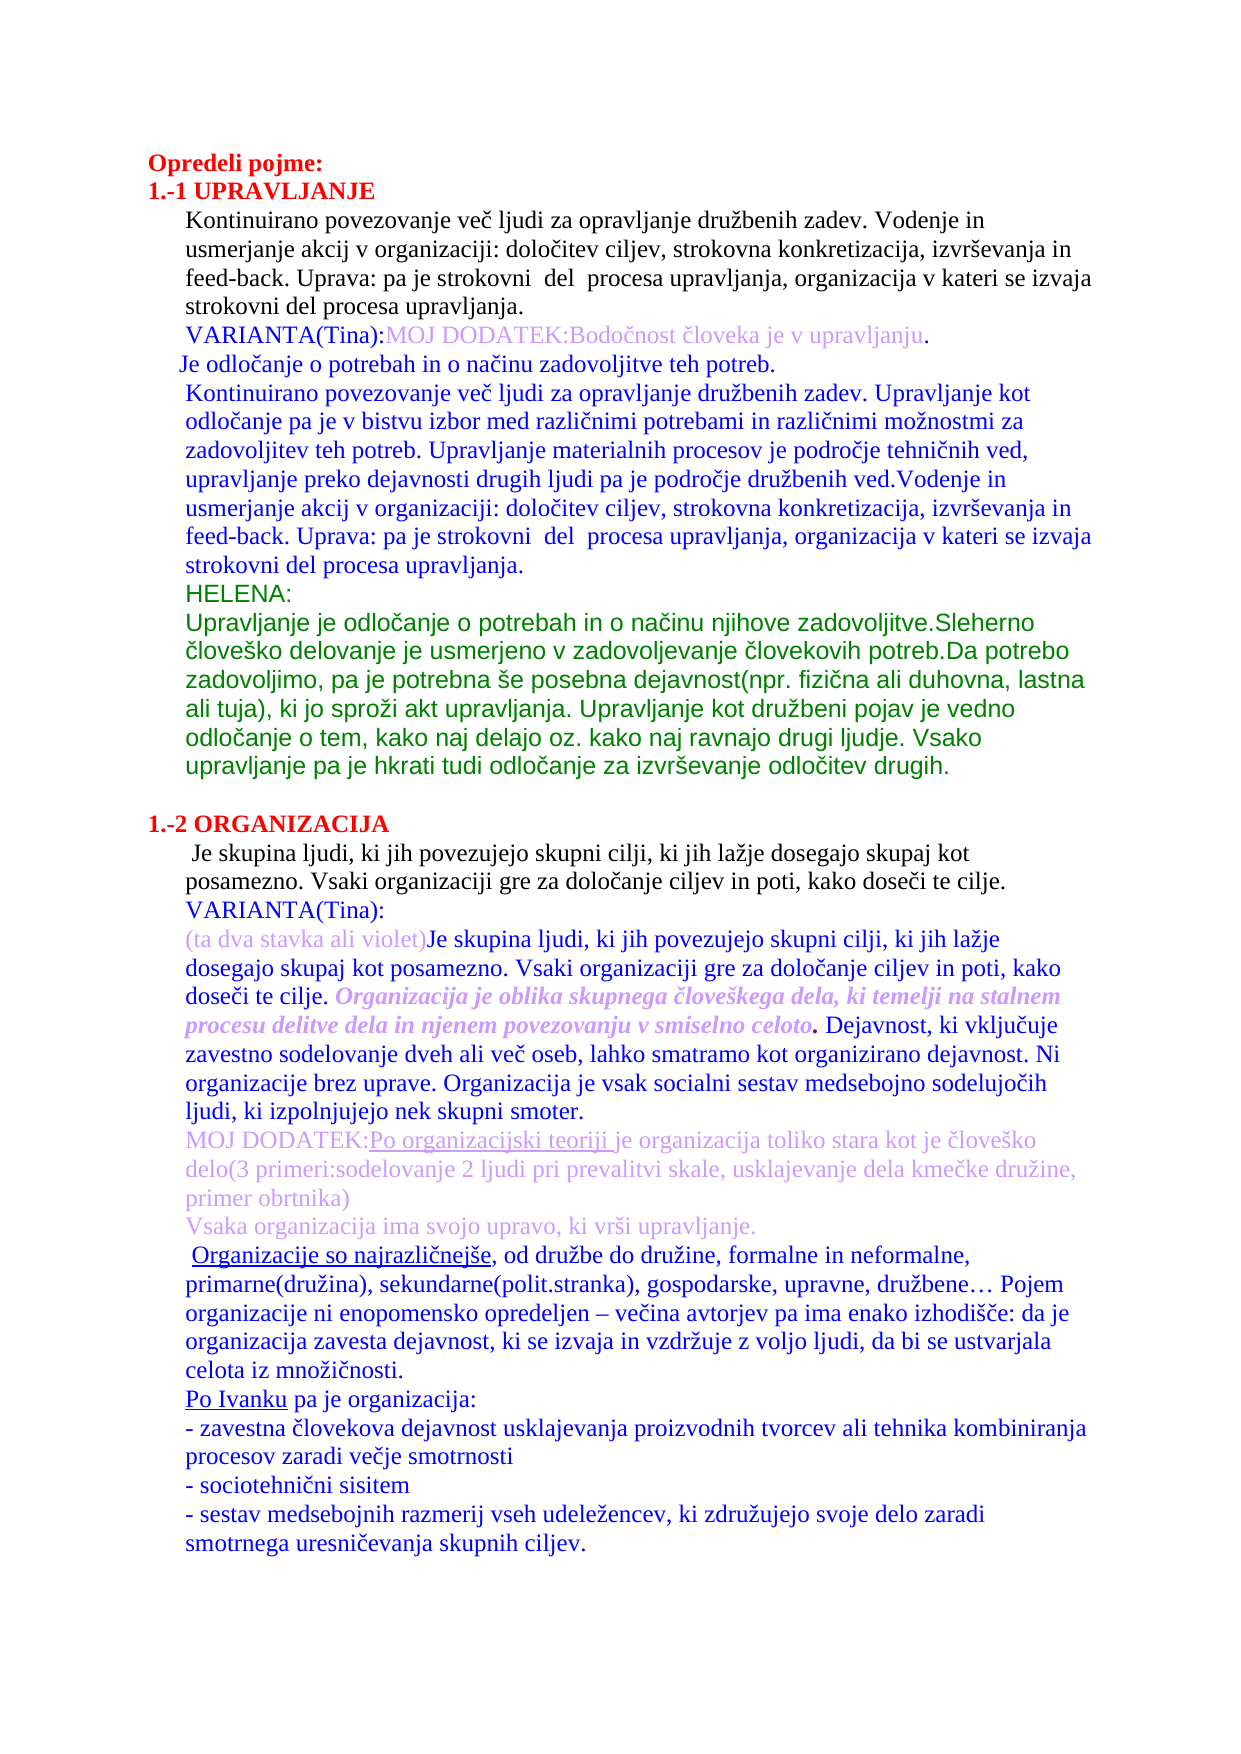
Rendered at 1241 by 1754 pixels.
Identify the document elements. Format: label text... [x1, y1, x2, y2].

text Po Ivanku pa je organizacija: [185, 1384, 1093, 1413]
text 1.-2 ORGANIZACIJA [148, 809, 1093, 838]
text Opredeli pojme: [148, 148, 1093, 176]
text VARIANTA(Tina): [185, 895, 1093, 924]
text 1.-1 UPRAVLJANJE [148, 176, 1093, 205]
text (ta dva stavka ali violet)Je skupina ljudi, ki jih povezujejo skupni cilji, ki jih lažje dosegajo skupaj kot posamezno. Vsaki organizaciji gre za določanje ciljev in poti, kako doseči te cilje. Organizacija je oblika skupnega človeškega dela, ki temelji na stalnem procesu delitve dela in njenem povezovanju v smiselno celoto. Dejavnost, ki vključuje zavestno sodelovanje dveh ali več oseb, lahko smatramo kot organizirano dejavnost. Ni organizacije brez uprave. Organizacija je vsak socialni sestav medsebojno sodelujočih ljudi, ki izpolnjujejo nek skupni smoter. [185, 924, 1093, 1125]
text MOJ DODATEK:Po organizacijski teoriji je organizacija toliko stara kot je človeško delo(3 primeri:sodelovanje 2 ljudi pri prevalitvi skale, usklajevanje dela kmečke družine, primer obrtnika) [185, 1125, 1093, 1211]
text Vsaka organizacija ima svojo upravo, ki vrši upravljanje. [185, 1211, 1093, 1240]
text - sociotehnični sisitem [185, 1470, 1093, 1499]
text - sestav medsebojnih razmerij vseh udeležencev, ki združujejo svoje delo zaradi smotrnega uresničevanja skupnih ciljev. [185, 1499, 1093, 1556]
text Je odločanje o potrebah in o načinu zadovoljitve teh potreb. [148, 349, 1093, 378]
text Kontinuirano povezovanje več ljudi za opravljanje družbenih zadev. Upravljanje kot odločanje pa je v bistvu izbor med različnimi potrebami in različnimi možnostmi za zadovoljitev teh potreb. Upravljanje materialnih procesov je področje tehničnih ved, upravljanje preko dejavnosti drugih ljudi pa je področje družbenih ved.Vodenje in usmerjanje akcij v organizaciji: določitev ciljev, strokovna konkretizacija, izvrševanja in feed-back. Uprava: pa je strokovni del procesa upravljanja, organizacija v kateri se izvaja strokovni del procesa upravljanja. [185, 378, 1093, 579]
text Organizacije so najrazličnejše, od družbe do družine, formalne in neformalne, primarne(družina), sekundarne(polit.stranka), gospodarske, upravne, družbene… Pojem organizacije ni enopomensko opredeljen – večina avtorjev pa ima enako izhodišče: da je organizacija zavesta dejavnost, ki se izvaja in vzdržuje z voljo ljudi, da bi se ustvarjala celota iz množičnosti. [185, 1240, 1093, 1384]
text Upravljanje je odločanje o potrebah in o načinu njihove zadovoljitve.Sleherno človeško delovanje je usmerjeno v zadovoljevanje človekovih potreb.Da potrebo zadovoljimo, pa je potrebna še posebna dejavnost(npr. fizična ali duhovna, lastna ali tuja), ki jo sproži akt upravljanja. Upravljanje kot družbeni pojav je vedno odločanje o tem, kako naj delajo oz. kako naj ravnajo drugi ljudje. Vsako upravljanje pa je hkrati tudi odločanje za izvrševanje odločitev drugih. [185, 608, 1093, 780]
text Je skupina ljudi, ki jih povezujejo skupni cilji, ki jih lažje dosegajo skupaj kot posamezno. Vsaki organizaciji gre za določanje ciljev in poti, kako doseči te cilje. [185, 838, 1093, 895]
text Kontinuirano povezovanje več ljudi za opravljanje družbenih zadev. Vodenje in usmerjanje akcij v organizaciji: določitev ciljev, strokovna konkretizacija, izvrševanja in feed-back. Uprava: pa je strokovni del procesa upravljanja, organizacija v kateri se izvaja strokovni del procesa upravljanja. [185, 205, 1093, 320]
text VARIANTA(Tina):MOJ DODATEK:Bodočnost človeka je v upravljanju. [185, 320, 1093, 349]
text - zavestna človekova dejavnost usklajevanja proizvodnih tvorcev ali tehnika kombiniranja procesov zaradi večje smotrnosti [185, 1413, 1093, 1470]
text HELENA: [185, 579, 1093, 608]
